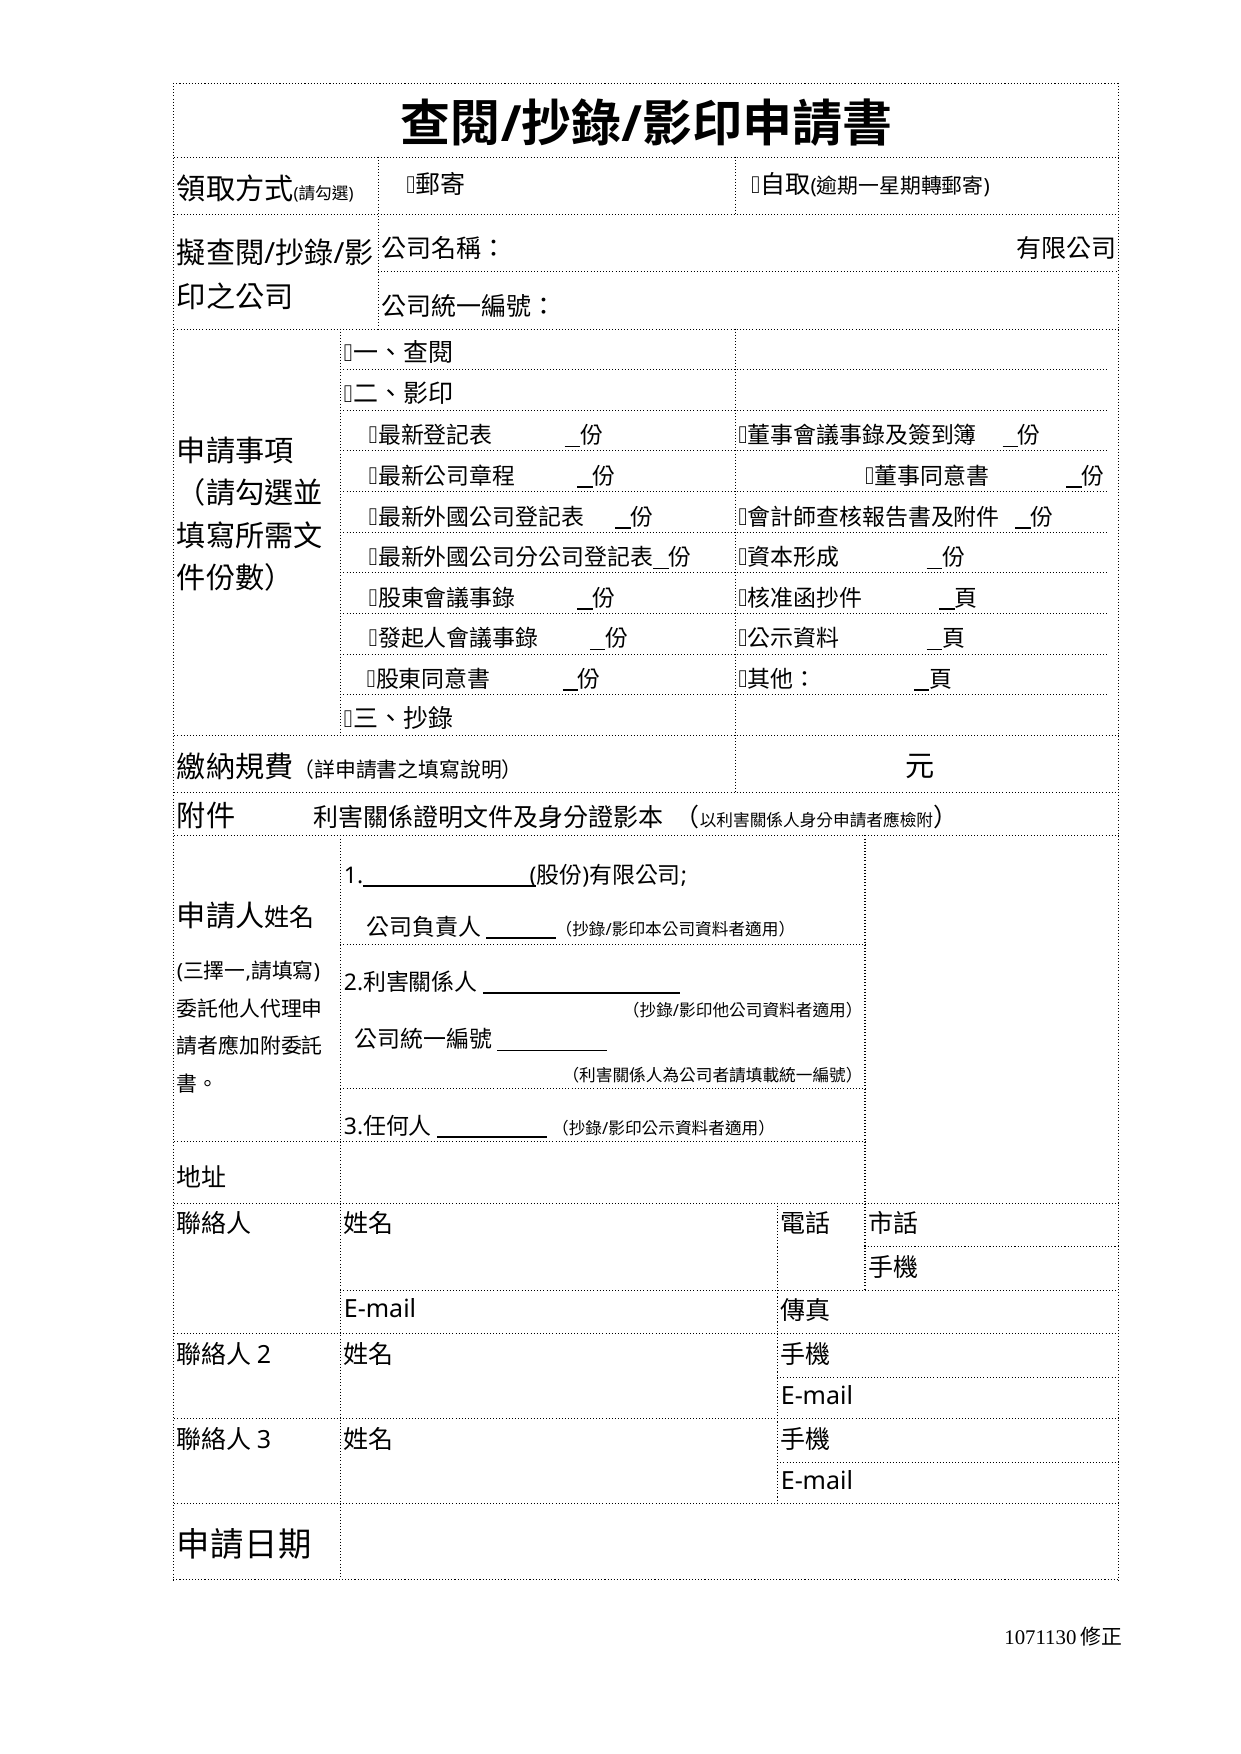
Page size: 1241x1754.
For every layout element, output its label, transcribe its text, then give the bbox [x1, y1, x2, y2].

table_cell 三、抄錄 [341, 694, 735, 735]
table_cell 姓名 [341, 1418, 778, 1503]
table_cell [1107, 329, 1119, 735]
table_cell 股東會議事錄 份 [341, 572, 735, 613]
table_header 查閱/抄錄/影印申請書 [174, 83, 1119, 157]
table_cell 郵寄 [379, 157, 735, 214]
table_cell 董事會議事錄及簽到簿 份 [735, 410, 1107, 450]
table_cell 自取(逾期一星期轉郵寄) [735, 157, 1119, 214]
table_cell 繳納規費（詳申請書之填寫說明） [174, 735, 735, 792]
table_cell 公示資料 頁 [735, 613, 1107, 653]
table_cell 手機 [778, 1418, 1119, 1462]
table_cell 二、影印 [341, 369, 735, 410]
table_cell 元 [735, 735, 1119, 792]
table_cell 公司統一編號： [379, 271, 1119, 328]
table_cell 姓名 [341, 1203, 778, 1290]
table_cell 2.利害關係人 （抄錄/影印他公司資料者適用） 公司統一編號 （利害關係人為公司者請填載統一編號） [341, 944, 865, 1088]
table_cell 附件 利害關係證明文件及身分證影本 （以利害關係人身分申請者應檢附） [174, 792, 1119, 835]
table_cell 申請人姓名(三擇一,請填寫)委託他人代理申請者應加附委託書。 [174, 835, 341, 1141]
table_cell 會計師查核報告書及附件 份 [735, 491, 1107, 532]
table_cell 資本形成 份 [735, 532, 1107, 572]
table_cell [735, 694, 1107, 735]
table_cell 電話 [778, 1203, 865, 1290]
table_cell 傳真 [778, 1290, 1119, 1333]
table_cell 董事同意書 份 [735, 450, 1107, 491]
table_cell 公司名稱： [379, 214, 537, 271]
table_cell 最新外國公司登記表 份 [341, 491, 735, 532]
table_cell 股東同意書 份 [341, 654, 735, 694]
table_cell 聯絡人2 [174, 1333, 341, 1418]
table_cell [341, 1503, 1119, 1579]
table_cell 手機 [865, 1246, 1119, 1290]
table_cell E-mail [778, 1377, 1119, 1418]
table_cell 手機 [778, 1333, 1119, 1377]
table_cell [735, 329, 1107, 369]
table_cell 市話 [865, 1203, 1119, 1246]
table_cell 姓名 [341, 1333, 778, 1418]
table_cell 其他： 頁 [735, 654, 1107, 694]
table_cell 最新外國公司分公司登記表 份 [341, 532, 735, 572]
table_cell 發起人會議事錄 份 [341, 613, 735, 653]
table_cell 一、查閱 [341, 329, 735, 369]
table_cell 聯絡人 [174, 1203, 341, 1333]
table_cell 核准函抄件 頁 [735, 572, 1107, 613]
table_cell 3.任何人 （抄錄/影印公示資料者適用） [341, 1088, 865, 1141]
table_cell 有限公司 [538, 214, 1119, 271]
table_cell 地址 [174, 1141, 341, 1203]
table_cell E-mail [341, 1290, 778, 1333]
table_cell 擬查閱/抄錄/影印之公司 [174, 214, 378, 328]
table_cell E-mail [778, 1462, 1119, 1503]
table_cell 聯絡人3 [174, 1418, 341, 1503]
table_cell [865, 835, 1119, 1203]
table_cell 最新登記表 份 [341, 410, 735, 450]
table_cell 最新公司章程 份 [341, 450, 735, 491]
table_cell [341, 1141, 865, 1203]
table_cell 領取方式(請勾選) [174, 157, 378, 214]
table_cell 申請事項 （請勾選並填寫所需文件份數） [174, 329, 341, 735]
table_cell 1. (股份)有限公司; 公司負責人 （抄錄/影印本公司資料者適用） [341, 835, 865, 944]
table_cell 申請日期 [174, 1503, 341, 1579]
table_cell [735, 369, 1107, 410]
